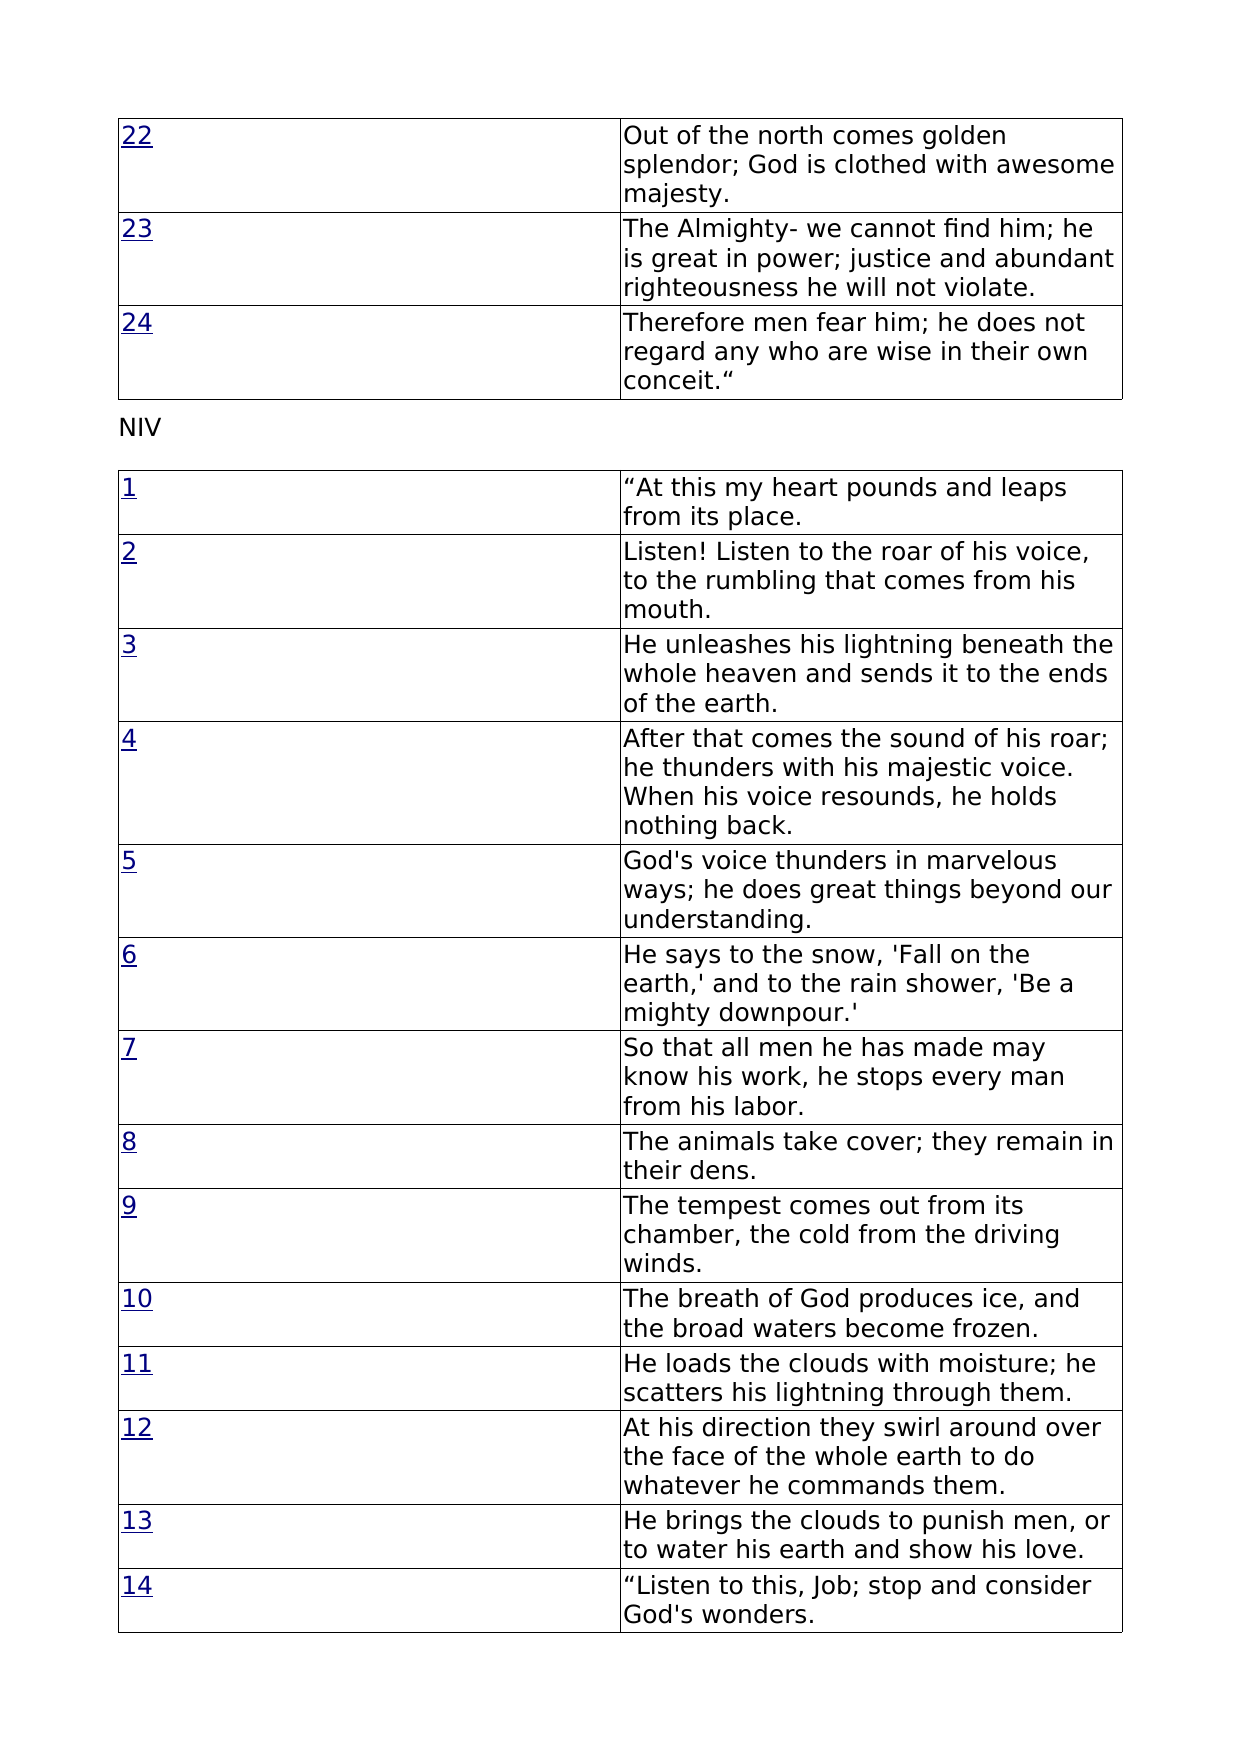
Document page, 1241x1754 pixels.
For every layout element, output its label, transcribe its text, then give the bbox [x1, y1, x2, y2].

table_cell 2 [119, 535, 620, 627]
table_cell 12 [119, 1411, 620, 1503]
table_cell He loads the clouds with moisture; he scatters his lightning through them. [621, 1347, 1122, 1410]
table_cell 13 [119, 1505, 620, 1568]
table_cell 5 [119, 845, 620, 937]
table_cell The breath of God produces ice, and the broad waters become frozen. [621, 1283, 1122, 1346]
table_cell “Listen to this, Job; stop and consider God's wonders. [621, 1569, 1122, 1632]
table_cell 8 [119, 1125, 620, 1188]
table_cell God's voice thunders in marvelous ways; he does great things beyond our understanding. [621, 845, 1122, 937]
table_header 1 [119, 471, 620, 534]
table_cell Out of the north comes golden splendor; God is clothed with awesome majesty. [621, 119, 1122, 212]
table_cell 4 [119, 722, 620, 843]
table_cell 9 [119, 1189, 620, 1282]
table_cell 11 [119, 1347, 620, 1410]
table_cell At his direction they swirl around over the face of the whole earth to do whatever he commands them. [621, 1411, 1122, 1503]
text NIV [118, 413, 1122, 442]
table_cell 14 [119, 1569, 620, 1632]
table_cell 22 [119, 119, 620, 212]
table_cell He brings the clouds to punish men, or to water his earth and show his love. [621, 1505, 1122, 1568]
table_cell 24 [119, 306, 620, 398]
table_cell After that comes the sound of his roar; he thunders with his majestic voice. When his voice resounds, he holds nothing back. [621, 722, 1122, 843]
table_cell Therefore men fear him; he does not regard any who are wise in their own conceit.“ [621, 306, 1122, 398]
table_cell The tempest comes out from its chamber, the cold from the driving winds. [621, 1189, 1122, 1282]
table_cell He unleashes his lightning beneath the whole heaven and sends it to the ends of the earth. [621, 629, 1122, 721]
table_cell 7 [119, 1031, 620, 1124]
table_header “At this my heart pounds and leaps from its place. [621, 471, 1122, 534]
table_cell 23 [119, 213, 620, 305]
table_cell He says to the snow, 'Fall on the earth,' and to the rain shower, 'Be a mighty downpour.' [621, 938, 1122, 1030]
table_cell 6 [119, 938, 620, 1030]
table_cell Listen! Listen to the roar of his voice, to the rumbling that comes from his mouth. [621, 535, 1122, 627]
table_cell The animals take cover; they remain in their dens. [621, 1125, 1122, 1188]
table_cell The Almighty- we cannot find him; he is great in power; justice and abundant righteousness he will not violate. [621, 213, 1122, 305]
table_cell 3 [119, 629, 620, 721]
table_cell 10 [119, 1283, 620, 1346]
table_cell So that all men he has made may know his work, he stops every man from his labor. [621, 1031, 1122, 1124]
